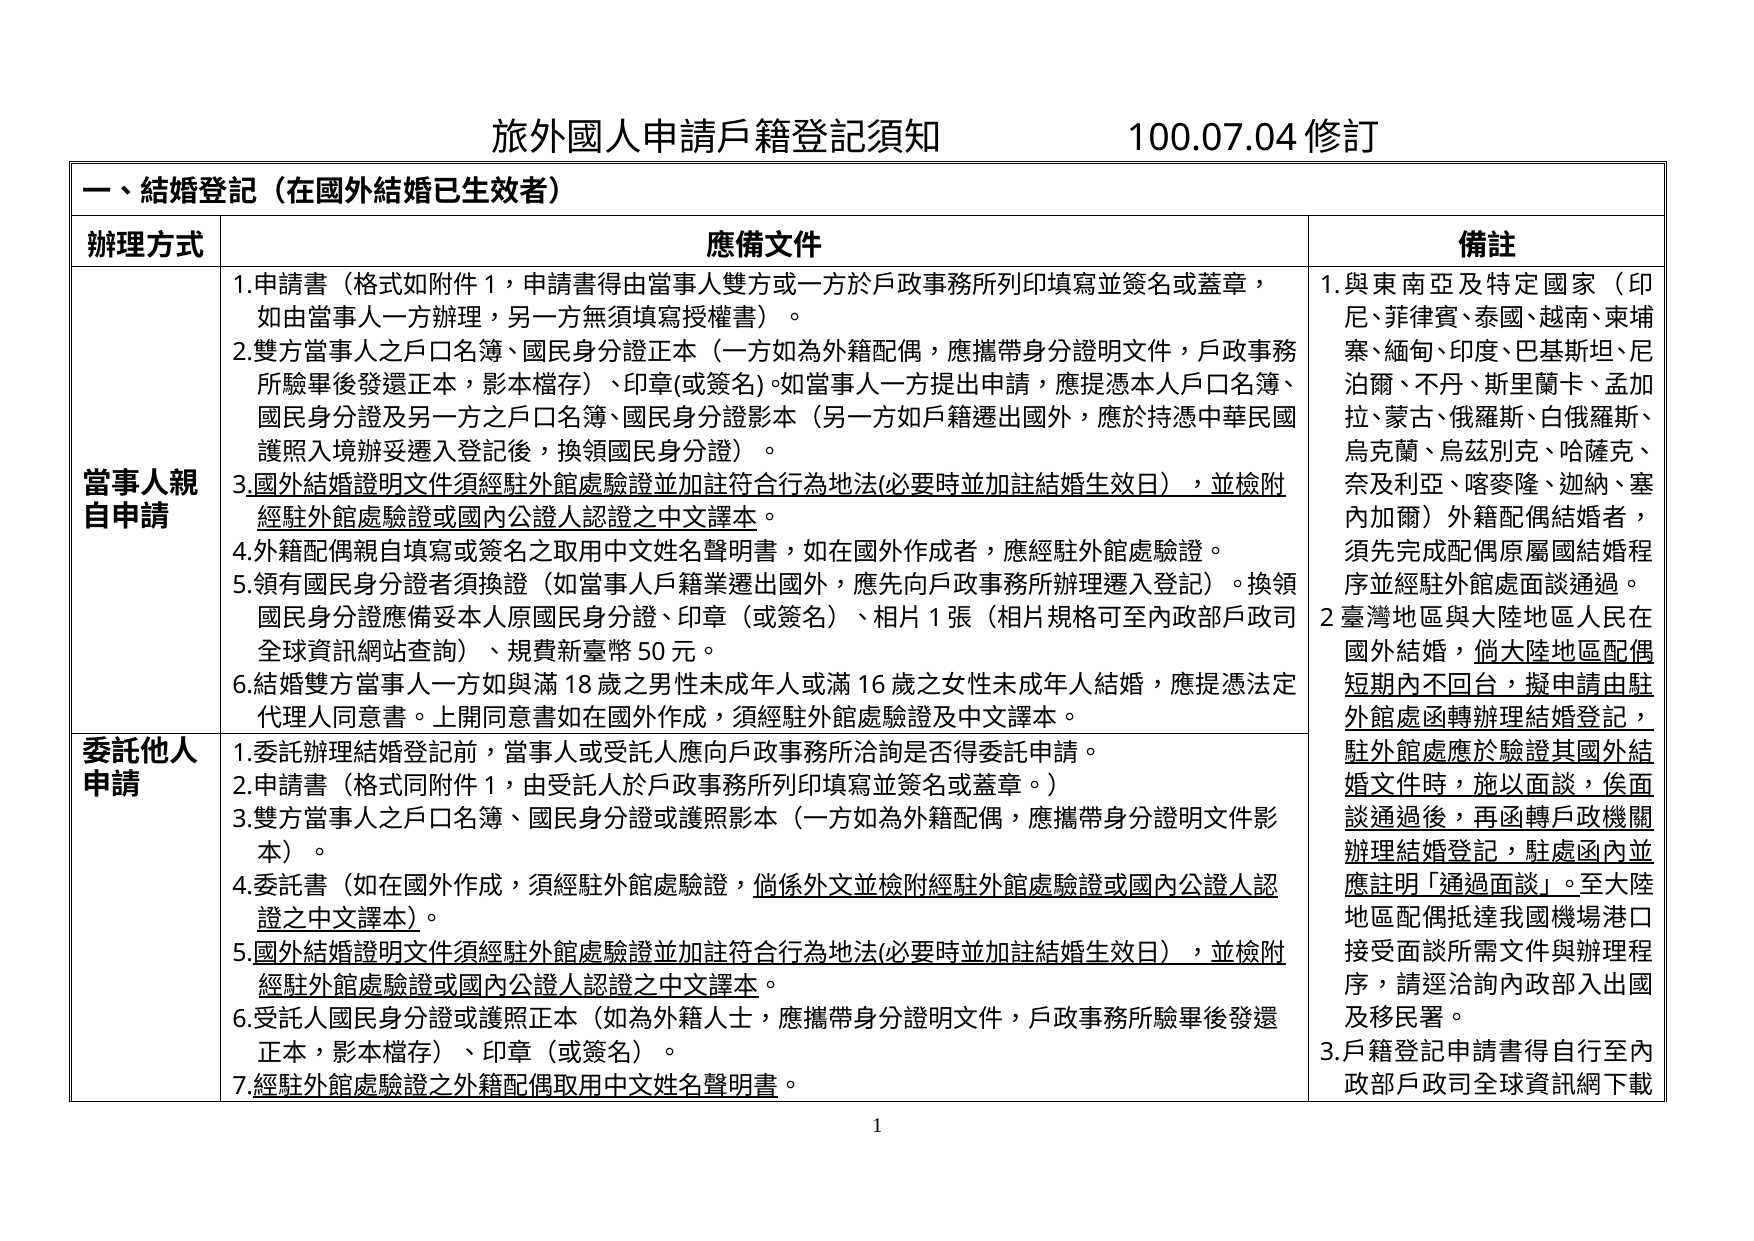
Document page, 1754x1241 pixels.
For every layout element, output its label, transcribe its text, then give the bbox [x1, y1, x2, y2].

table_cell 委託他人申請 [72, 734, 220, 1101]
table_cell 備註 [1309, 216, 1664, 266]
table_cell 辦理方式 [72, 216, 220, 266]
table_cell 應備文件 [221, 216, 1308, 266]
table_cell 1.委託辦理結婚登記前，當事人或受託人應向戶政事務所洽詢是否得委託申請。 2.申請書（格式同附件1，由受託人於戶政事務所列印填寫並簽名或蓋章。） 3.雙方當事人之戶口名簿、國民身分證或護照影本（一方如為外籍配偶，應攜帶身分證明文件影本）。 4.委託書（如在國外作成，須經駐外館處驗證，倘係外文並檢附經駐外館處驗證或國內公證人認證之中文譯本）。 5.國外結婚證明文件須經駐外館處驗證並加註符合行為地法(必要時並加註結婚生效日），並檢附經駐外館處驗證或國內公證人認證之中文譯本。 6.受託人國民身分證或護照正本（如為外籍人士，應攜帶身分證明文件，戶政事務所驗畢後發還正本，影本檔存）、印章（或簽名）。 7.經駐外館處驗證之外籍配偶取用中文姓名聲明書。 [221, 734, 1308, 1101]
table_header 一、結婚登記（在國外結婚已生效者） [72, 164, 1664, 214]
table_cell 1.與東南亞及特定國家（印尼、菲律賓、泰國、越南、柬埔寨、緬甸、印度、巴基斯坦、尼泊爾、不丹、斯里蘭卡、孟加拉、蒙古、俄羅斯、白俄羅斯、烏克蘭、烏茲別克、哈薩克、奈及利亞、喀麥隆、迦納、塞內加爾）外籍配偶結婚者，須先完成配偶原屬國結婚程序並經駐外館處面談通過。 2臺灣地區與大陸地區人民在國外結婚，倘大陸地區配偶短期內不回台，擬申請由駐外館處函轉辦理結婚登記，駐外館處應於驗證其國外結婚文件時，施以面談，俟面談通過後，再函轉戶政機關辦理結婚登記，駐處函內並應註明「通過面談」。至大陸地區配偶抵達我國機場港口接受面談所需文件與辦理程序，請逕洽詢內政部入出國及移民署。 3.戶籍登記申請書得自行至內政部戶政司全球資訊網下載 [1309, 267, 1664, 1101]
text 旅外國人申請戶籍登記須知 100.07.04修訂 [71, 106, 1683, 161]
table_cell 1.申請書（格式如附件1，申請書得由當事人雙方或一方於戶政事務所列印填寫並簽名或蓋章，如由當事人一方辦理，另一方無須填寫授權書）。 2.雙方當事人之戶口名簿、國民身分證正本（一方如為外籍配偶，應攜帶身分證明文件，戶政事務所驗畢後發還正本，影本檔存）、印章(或簽名)。如當事人一方提出申請，應提憑本人戶口名簿、國民身分證及另一方之戶口名簿、國民身分證影本（另一方如戶籍遷出國外，應於持憑中華民國護照入境辦妥遷入登記後，換領國民身分證）。 3.國外結婚證明文件須經駐外館處驗證並加註符合行為地法(必要時並加註結婚生效日），並檢附經駐外館處驗證或國內公證人認證之中文譯本。 4.外籍配偶親自填寫或簽名之取用中文姓名聲明書，如在國外作成者，應經駐外館處驗證。 5.領有國民身分證者須換證（如當事人戶籍業遷出國外，應先向戶政事務所辦理遷入登記）。換領國民身分證應備妥本人原國民身分證、印章（或簽名）、相片1張（相片規格可至內政部戶政司全球資訊網站查詢）、規費新臺幣50元。 6.結婚雙方當事人一方如與滿18歲之男性未成年人或滿16歲之女性未成年人結婚，應提憑法定代理人同意書。上開同意書如在國外作成，須經駐外館處驗證及中文譯本。 [221, 267, 1308, 733]
table_cell 當事人親自申請 [72, 267, 220, 733]
